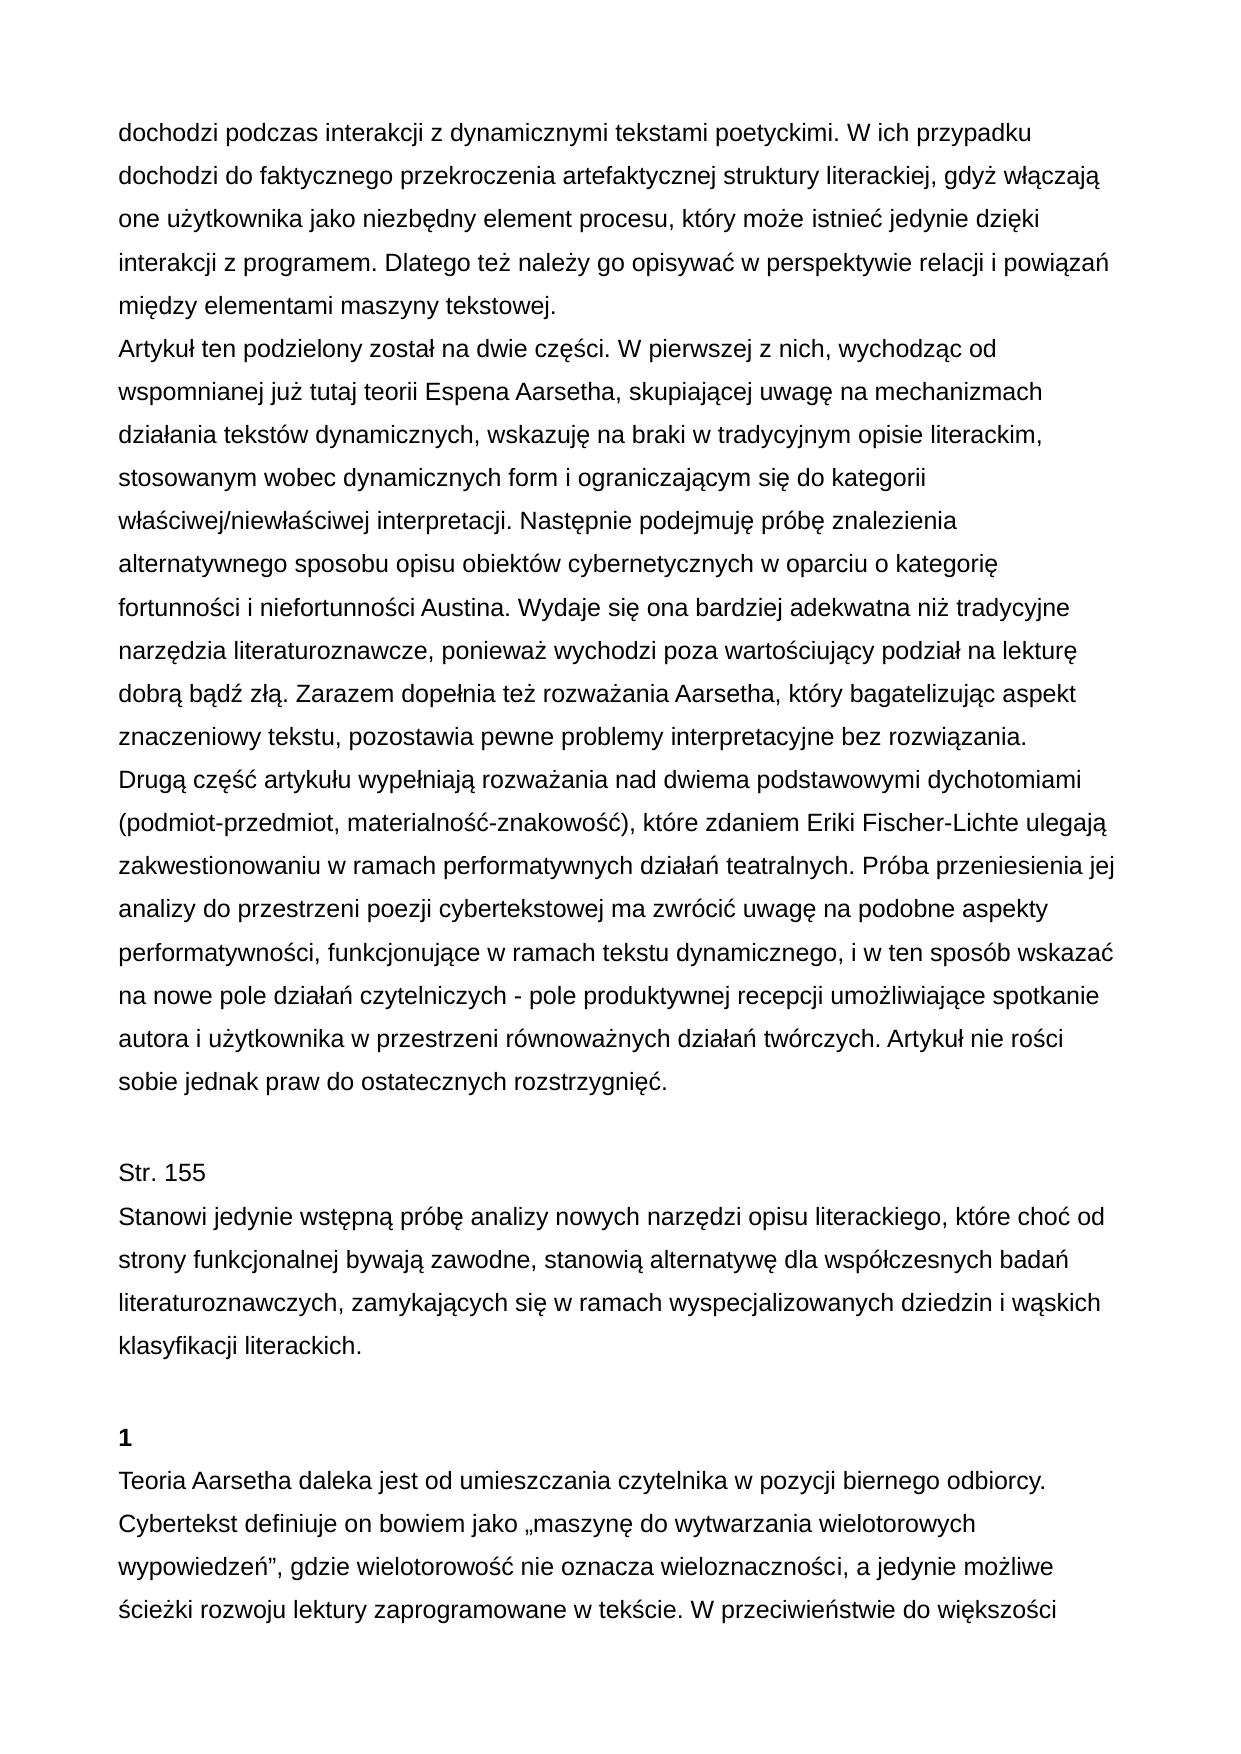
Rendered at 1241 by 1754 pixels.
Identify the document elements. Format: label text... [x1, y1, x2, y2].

text Str. 155 [118, 1158, 1122, 1187]
text Teoria Aarsetha daleka jest od umieszczania czytelnika w pozycji biernego odbiorcy. Cybertekst definiuje on bowiem jako „maszynę do wytwarzania wielotorowych wypowiedzeń”, gdzie wielotorowość nie oznacza wieloznaczności, a jedynie możliwe ścieżki rozwoju lektury zaprogramowane w tekście. W przeciwieństwie do większości [118, 1466, 1122, 1624]
text dochodzi podczas interakcji z dynamicznymi tekstami poetyckimi. W ich przypadku dochodzi do faktycznego przekroczenia artefaktycznej struktury literackiej, gdyż włączają one użytkownika jako niezbędny element procesu, który może istnieć jedynie dzięki interakcji z programem. Dlatego też należy go opisywać w perspektywie relacji i powiązań między elementami maszyny tekstowej. [118, 118, 1122, 319]
text Stanowi jedynie wstępną próbę analizy nowych narzędzi opisu literackiego, które choć od strony funkcjonalnej bywają zawodne, stanowią alternatywę dla współczesnych badań literaturoznawczych, zamykających się w ramach wyspecjalizowanych dziedzin i wąskich klasyfikacji literackich. [118, 1202, 1122, 1360]
text Artykuł ten podzielony został na dwie części. W pierwszej z nich, wychodząc od wspomnianej już tutaj teorii Espena Aarsetha, skupiającej uwagę na mechanizmach działania tekstów dynamicznych, wskazuję na braki w tradycyjnym opisie literackim, stosowanym wobec dynamicznych form i ograniczającym się do kategorii właściwej/niewłaściwej interpretacji. Następnie podejmuję próbę znalezienia alternatywnego sposobu opisu obiektów cybernetycznych w oparciu o kategorię fortunności i niefortunności Austina. Wydaje się ona bardziej adekwatna niż tradycyjne narzędzia literaturoznawcze, ponieważ wychodzi poza wartościujący podział na lekturę dobrą bądź złą. Zarazem dopełnia też rozważania Aarsetha, który bagatelizując aspekt znaczeniowy tekstu, pozostawia pewne problemy interpretacyjne bez rozwiązania. [118, 334, 1122, 751]
text Drugą część artykułu wypełniają rozważania nad dwiema podstawowymi dychotomiami (podmiot-przedmiot, materialność-znakowość), które zdaniem Eriki Fischer-Lichte ulegają zakwestionowaniu w ramach performatywnych działań teatralnych. Próba przeniesienia jej analizy do przestrzeni poezji cybertekstowej ma zwrócić uwagę na podobne aspekty performatywności, funkcjonujące w ramach tekstu dynamicznego, i w ten sposób wskazać na nowe pole działań czytelniczych - pole produktywnej recepcji umożliwiające spotkanie autora i użytkownika w przestrzeni równoważnych działań twórczych. Artykuł nie rości sobie jednak praw do ostatecznych rozstrzygnięć. [118, 765, 1122, 1096]
subtitle 1 [118, 1422, 1122, 1451]
